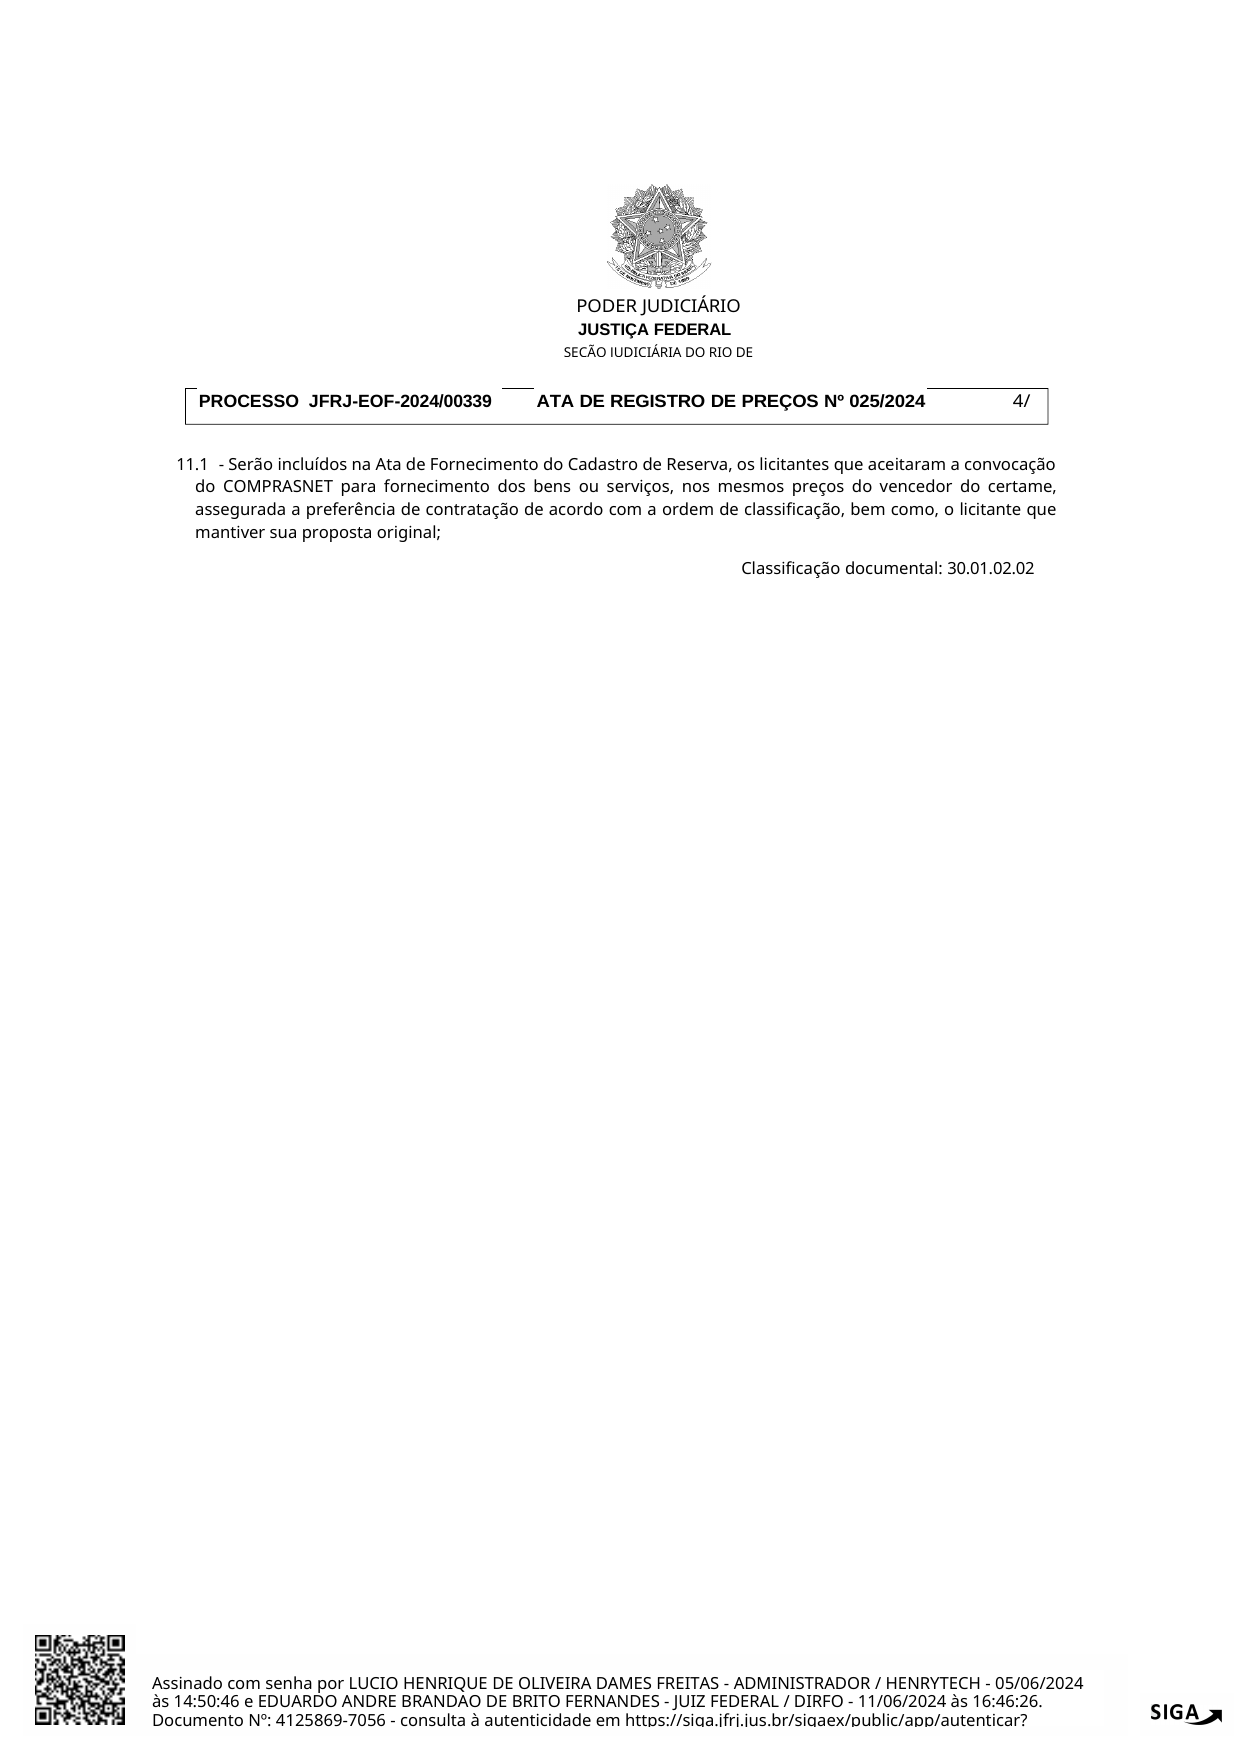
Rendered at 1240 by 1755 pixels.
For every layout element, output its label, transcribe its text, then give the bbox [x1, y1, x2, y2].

list - Serão incluídos na Ata de Fornecimento do Cadastro de Reserva, os licitantes que aceitaram a convocação do COMPRASNET para fornecimento dos bens ou serviços, nos mesmos preços do vencedor do certame, assegurada a preferência de contratação de acordo com a ordem de classificação, bem como, o licitante que mantiver sua proposta original; [175, 452, 1058, 543]
text Classificação documental: 30.01.02.02 [741, 557, 1069, 579]
